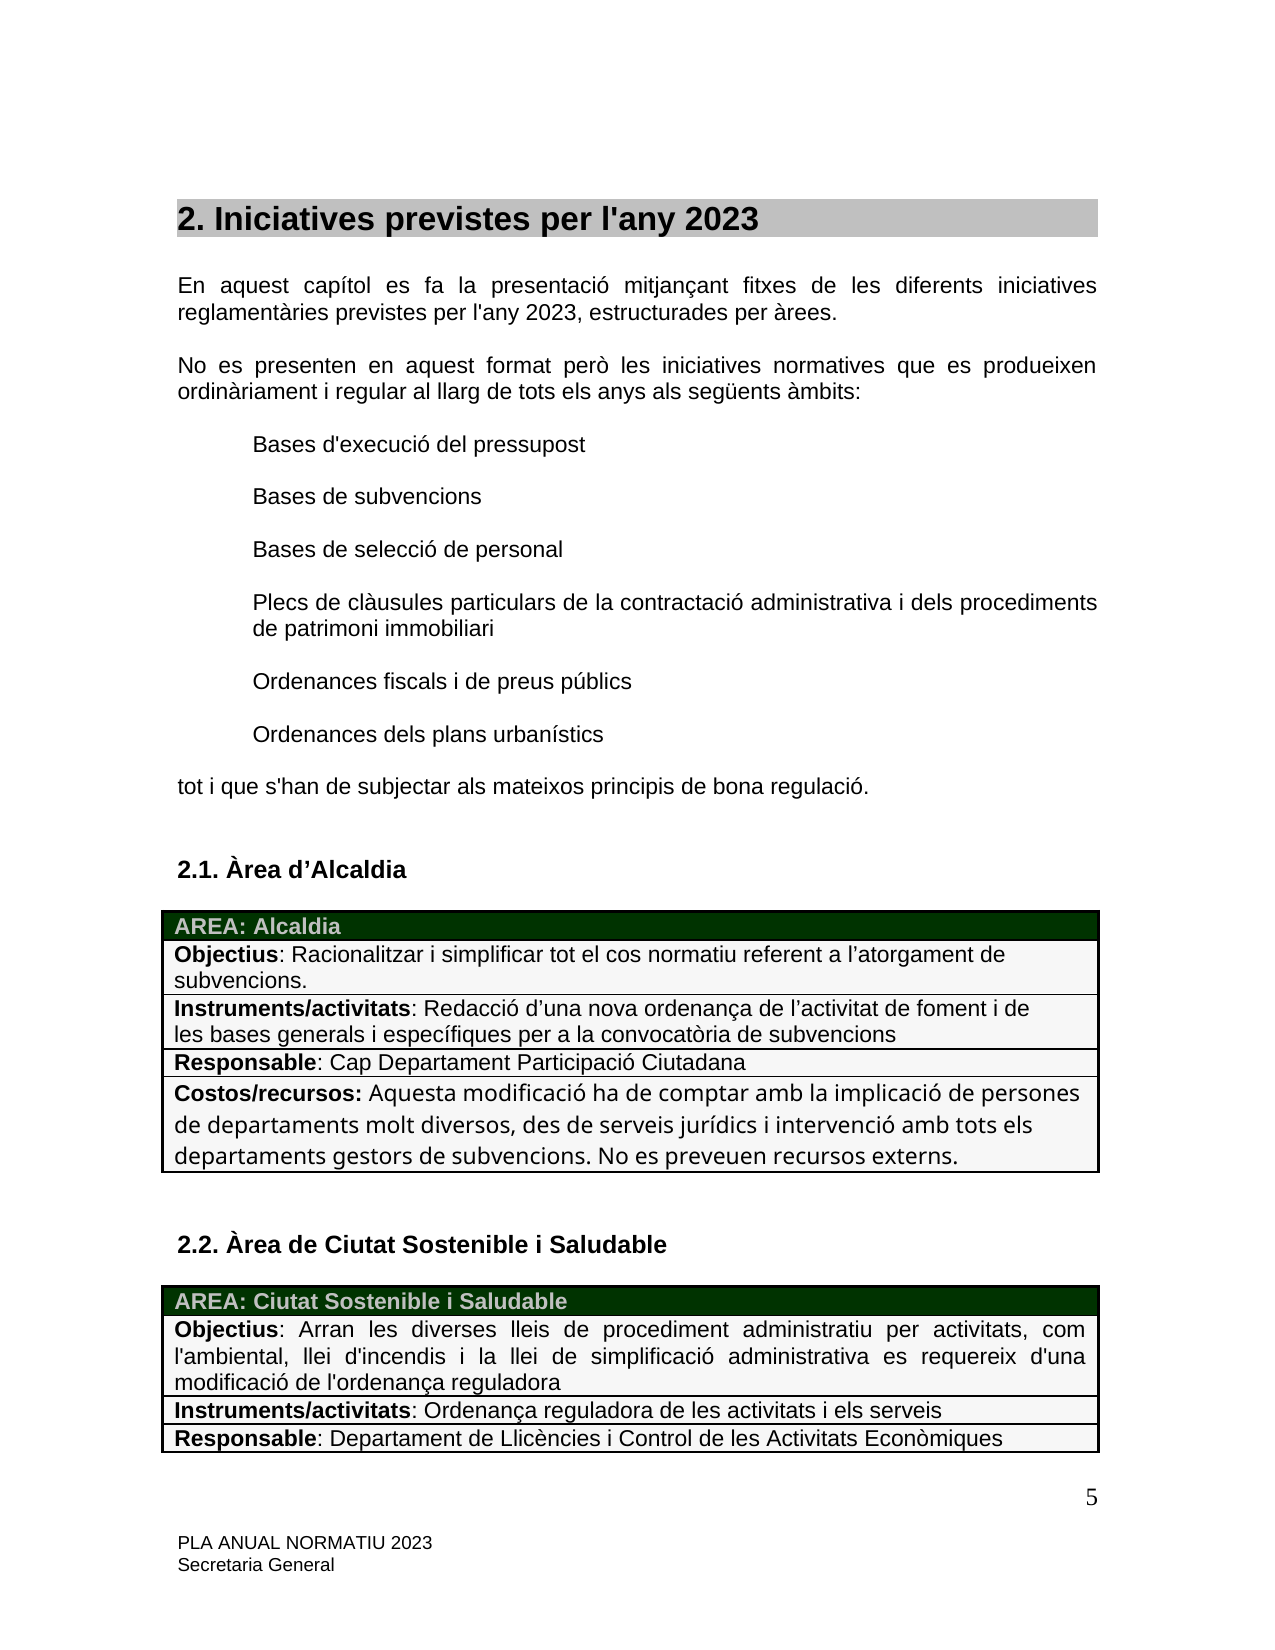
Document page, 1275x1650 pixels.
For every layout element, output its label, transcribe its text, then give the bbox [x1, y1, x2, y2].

text Ordenances fiscals i de preus públics [252, 668, 1098, 694]
text tot i que s'han de subjectar als mateixos principis de bona regulació. [177, 773, 1098, 799]
text En aquest capítol es fa la presentació mitjançant fitxes de les diferents iniciatives reglamentàries previstes per l'any 2023, estructurades per àrees. [177, 272, 1098, 325]
text No es presenten en aquest format però les iniciatives normatives que es produeixen ordinàriament i regular al llarg de tots els anys als següents àmbits: [177, 352, 1098, 404]
text 2.2. Àrea de Ciutat Sostenible i Saludable [177, 1230, 1098, 1259]
table_cell Costos/recursos: Aquesta modificació ha de comptar amb la implicació de persones de departaments molt diversos, des de serveis jurídics i intervenció amb tots els departaments gestors de subvencions. No es preveuen recursos externs. [164, 1077, 1097, 1171]
text Bases d'execució del pressupost [252, 431, 1098, 457]
text 2.1. Àrea d’Alcaldia [177, 855, 1098, 883]
text Bases de selecció de personal [252, 536, 1098, 562]
table_cell Instruments/activitats: Redacció d’una nova ordenança de l’activitat de foment i de les bases generals i específiques per a la convocatòria de subvencions [164, 995, 1097, 1048]
text Ordenances dels plans urbanístics [252, 721, 1098, 747]
table_cell Instruments/activitats: Ordenança reguladora de les activitats i els serveis [164, 1397, 1097, 1423]
table_header AREA: Ciutat Sostenible i Saludable [164, 1288, 1097, 1315]
table_cell Objectius: Racionalitzar i simplificar tot el cos normatiu referent a l’atorgament de subvencions. [164, 941, 1097, 993]
text Bases de subvencions [252, 483, 1098, 510]
text 2. Iniciatives previstes per l'any 2023 [177, 199, 1098, 237]
table_cell Responsable: Cap Departament Participació Ciutadana [164, 1050, 1097, 1076]
table_header AREA: Alcaldia [164, 913, 1097, 939]
text Plecs de clàusules particulars de la contractació administrativa i dels procediments de patrimoni immobiliari [252, 589, 1098, 641]
table_cell Responsable: Departament de Llicències i Control de les Activitats Econòmiques [164, 1425, 1097, 1451]
table_cell Objectius: Arran les diverses lleis de procediment administratiu per activitats, com l'ambiental, llei d'incendis i la llei de simplificació administrativa es requereix d'una modificació de l'ordenança reguladora [164, 1316, 1097, 1395]
